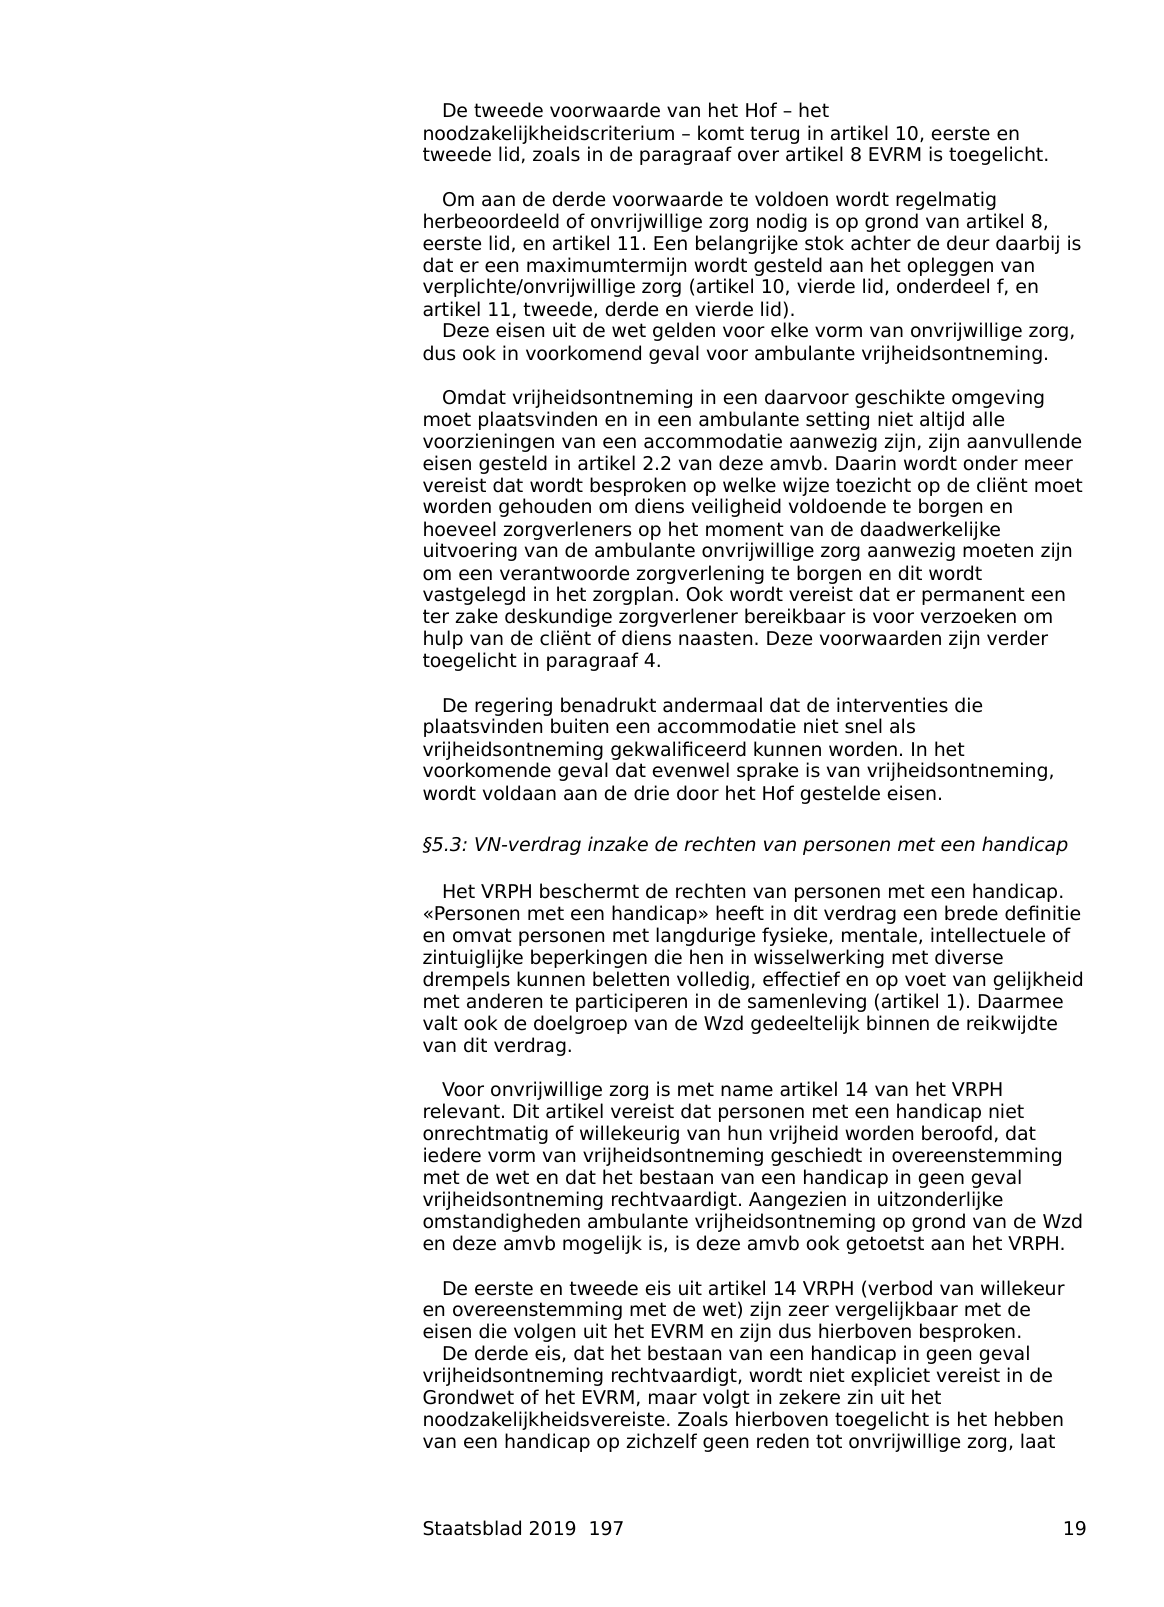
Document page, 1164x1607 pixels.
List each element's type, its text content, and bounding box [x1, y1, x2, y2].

text Om aan de derde voorwaarde te voldoen wordt regelmatig herbeoordeeld of onvrijwillige zorg nodig is op grond van artikel 8, eerste lid, en artikel 11. Een belangrijke stok achter de deur daarbij is dat er een maximumtermijn wordt gesteld aan het opleggen van verplichte/onvrijwillige zorg (artikel 10, vierde lid, onderdeel f, en artikel 11, tweede, derde en vierde lid). [422, 188, 1087, 320]
subtitle §5.3: VN-verdrag inzake de rechten van personen met een handicap [422, 834, 1087, 856]
text Omdat vrijheidsontneming in een daarvoor geschikte omgeving moet plaatsvinden en in een ambulante setting niet altijd alle voorzieningen van een accommodatie aanwezig zijn, zijn aanvullende eisen gesteld in artikel 2.2 van deze amvb. Daarin wordt onder meer vereist dat wordt besproken op welke wijze toezicht op de cliënt moet worden gehouden om diens veiligheid voldoende te borgen en hoeveel zorgverleners op het moment van de daadwerkelijke uitvoering van de ambulante onvrijwillige zorg aanwezig moeten zijn om een verantwoorde zorgverlening te borgen en dit wordt vastgelegd in het zorgplan. Ook wordt vereist dat er permanent een ter zake deskundige zorgverlener bereikbaar is voor verzoeken om hulp van de cliënt of diens naasten. Deze voorwaarden zijn verder toegelicht in paragraaf 4. [422, 387, 1087, 672]
text De derde eis, dat het bestaan van een handicap in geen geval vrijheidsontneming rechtvaardigt, wordt niet expliciet vereist in de Grondwet of het EVRM, maar volgt in zekere zin uit het noodzakelijkheidsvereiste. Zoals hierboven toegelicht is het hebben van een handicap op zichzelf geen reden tot onvrijwillige zorg, laat [422, 1343, 1087, 1453]
text Voor onvrijwillige zorg is met name artikel 14 van het VRPH relevant. Dit artikel vereist dat personen met een handicap niet onrechtmatig of willekeurig van hun vrijheid worden beroofd, dat iedere vorm van vrijheidsontneming geschiedt in overeenstemming met de wet en dat het bestaan van een handicap in geen geval vrijheidsontneming rechtvaardigt. Aangezien in uitzonderlijke omstandigheden ambulante vrijheidsontneming op grond van de Wzd en deze amvb mogelijk is, is deze amvb ook getoetst aan het VRPH. [422, 1079, 1087, 1255]
text De regering benadrukt andermaal dat de interventies die plaatsvinden buiten een accommodatie niet snel als vrijheidsontneming gekwalificeerd kunnen worden. In het voorkomende geval dat evenwel sprake is van vrijheidsontneming, wordt voldaan aan de drie door het Hof gestelde eisen. [422, 694, 1087, 804]
text De tweede voorwaarde van het Hof – het noodzakelijkheidscriterium – komt terug in artikel 10, eerste en tweede lid, zoals in de paragraaf over artikel 8 EVRM is toegelicht. [422, 100, 1087, 166]
text Het VRPH beschermt de rechten van personen met een handicap. «Personen met een handicap» heeft in dit verdrag een brede definitie en omvat personen met langdurige fysieke, mentale, intellectuele of zintuiglijke beperkingen die hen in wisselwerking met diverse drempels kunnen beletten volledig, effectief en op voet van gelijkheid met anderen te participeren in de samenleving (artikel 1). Daarmee valt ook de doelgroep van de Wzd gedeeltelijk binnen de reikwijdte van dit verdrag. [422, 881, 1087, 1057]
text Deze eisen uit de wet gelden voor elke vorm van onvrijwillige zorg, dus ook in voorkomend geval voor ambulante vrijheidsontneming. [422, 320, 1087, 364]
text De eerste en tweede eis uit artikel 14 VRPH (verbod van willekeur en overeenstemming met de wet) zijn zeer vergelijkbaar met de eisen die volgen uit het EVRM en zijn dus hierboven besproken. [422, 1277, 1087, 1343]
